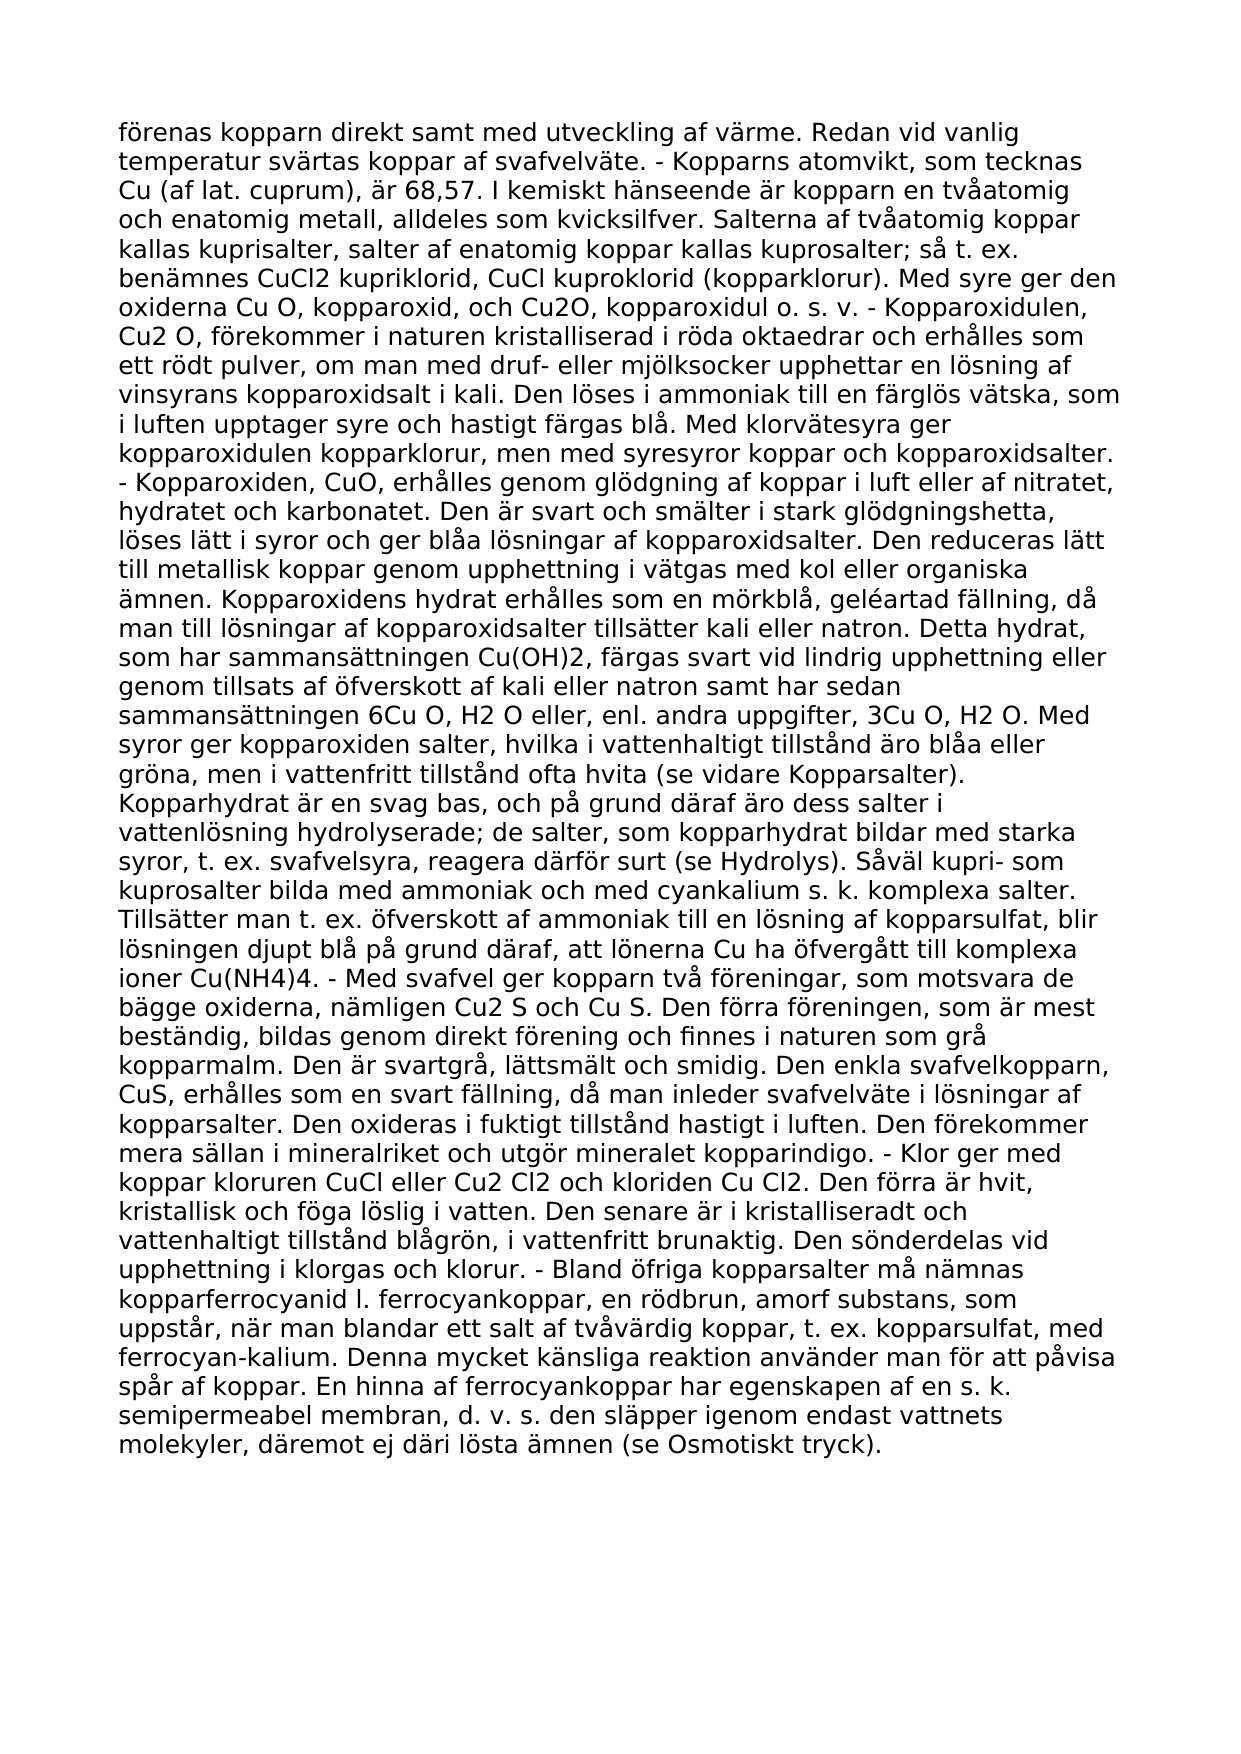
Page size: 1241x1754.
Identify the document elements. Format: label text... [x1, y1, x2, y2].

text förenas kopparn direkt samt med utveckling af värme. Redan vid vanlig temperatur svärtas koppar af svafvelväte. - Kopparns atomvikt, som tecknas Cu (af lat. cuprum), är 68,57. I kemiskt hänseende är kopparn en tvåatomig och enatomig metall, alldeles som kvicksilfver. Salterna af tvåatomig koppar kallas kuprisalter, salter af enatomig koppar kallas kuprosalter; så t. ex. benämnes CuCl2 kupriklorid, CuCl kuproklorid (kopparklorur). Med syre ger den oxiderna Cu O, kopparoxid, och Cu2O, kopparoxidul o. s. v. - Kopparoxidulen, Cu2 O, förekommer i naturen kristalliserad i röda oktaedrar och erhålles som ett rödt pulver, om man med druf- eller mjölksocker upphettar en lösning af vinsyrans kopparoxidsalt i kali. Den löses i ammoniak till en färglös vätska, som i luften upptager syre och hastigt färgas blå. Med klorvätesyra ger kopparoxidulen kopparklorur, men med syresyror koppar och kopparoxidsalter. - Kopparoxiden, CuO, erhålles genom glödgning af koppar i luft eller af nitratet, hydratet och karbonatet. Den är svart och smälter i stark glödgningshetta, löses lätt i syror och ger blåa lösningar af kopparoxidsalter. Den reduceras lätt till metallisk koppar genom upphettning i vätgas med kol eller organiska ämnen. Kopparoxidens hydrat erhålles som en mörkblå, geléartad fällning, då man till lösningar af kopparoxidsalter tillsätter kali eller natron. Detta hydrat, som har sammansättningen Cu(OH)2, färgas svart vid lindrig upphettning eller genom tillsats af öfverskott af kali eller natron samt har sedan sammansättningen 6Cu O, H2 O eller, enl. andra uppgifter, 3Cu O, H2 O. Med syror ger kopparoxiden salter, hvilka i vattenhaltigt tillstånd äro blåa eller gröna, men i vattenfritt tillstånd ofta hvita (se vidare Kopparsalter). Kopparhydrat är en svag bas, och på grund däraf äro dess salter i vattenlösning hydrolyserade; de salter, som kopparhydrat bildar med starka syror, t. ex. svafvelsyra, reagera därför surt (se Hydrolys). Såväl kupri- som kuprosalter bilda med ammoniak och med cyankalium s. k. komplexa salter. Tillsätter man t. ex. öfverskott af ammoniak till en lösning af kopparsulfat, blir lösningen djupt blå på grund däraf, att lönerna Cu ha öfvergått till komplexa ioner Cu(NH4)4. - Med svafvel ger kopparn två föreningar, som motsvara de bägge oxiderna, nämligen Cu2 S och Cu S. Den förra föreningen, som är mest beständig, bildas genom direkt förening och finnes i naturen som grå kopparmalm. Den är svartgrå, lättsmält och smidig. Den enkla svafvelkopparn, CuS, erhålles som en svart fällning, då man inleder svafvelväte i lösningar af kopparsalter. Den oxideras i fuktigt tillstånd hastigt i luften. Den förekommer mera sällan i mineralriket och utgör mineralet kopparindigo. - Klor ger med koppar kloruren CuCl eller Cu2 Cl2 och kloriden Cu Cl2. Den förra är hvit, kristallisk och föga löslig i vatten. Den senare är i kristalliseradt och vattenhaltigt tillstånd blågrön, i vattenfritt brunaktig. Den sönderdelas vid upphettning i klorgas och klorur. - Bland öfriga kopparsalter må nämnas kopparferrocyanid l. ferrocyankoppar, en rödbrun, amorf substans, som uppstår, när man blandar ett salt af tvåvärdig koppar, t. ex. kopparsulfat, med ferrocyan-kalium. Denna mycket känsliga reaktion använder man för att påvisa spår af koppar. En hinna af ferrocyankoppar har egenskapen af en s. k. semipermeabel membran, d. v. s. den släpper igenom endast vattnets molekyler, däremot ej däri lösta ämnen (se Osmotiskt tryck). [118, 118, 1122, 1460]
